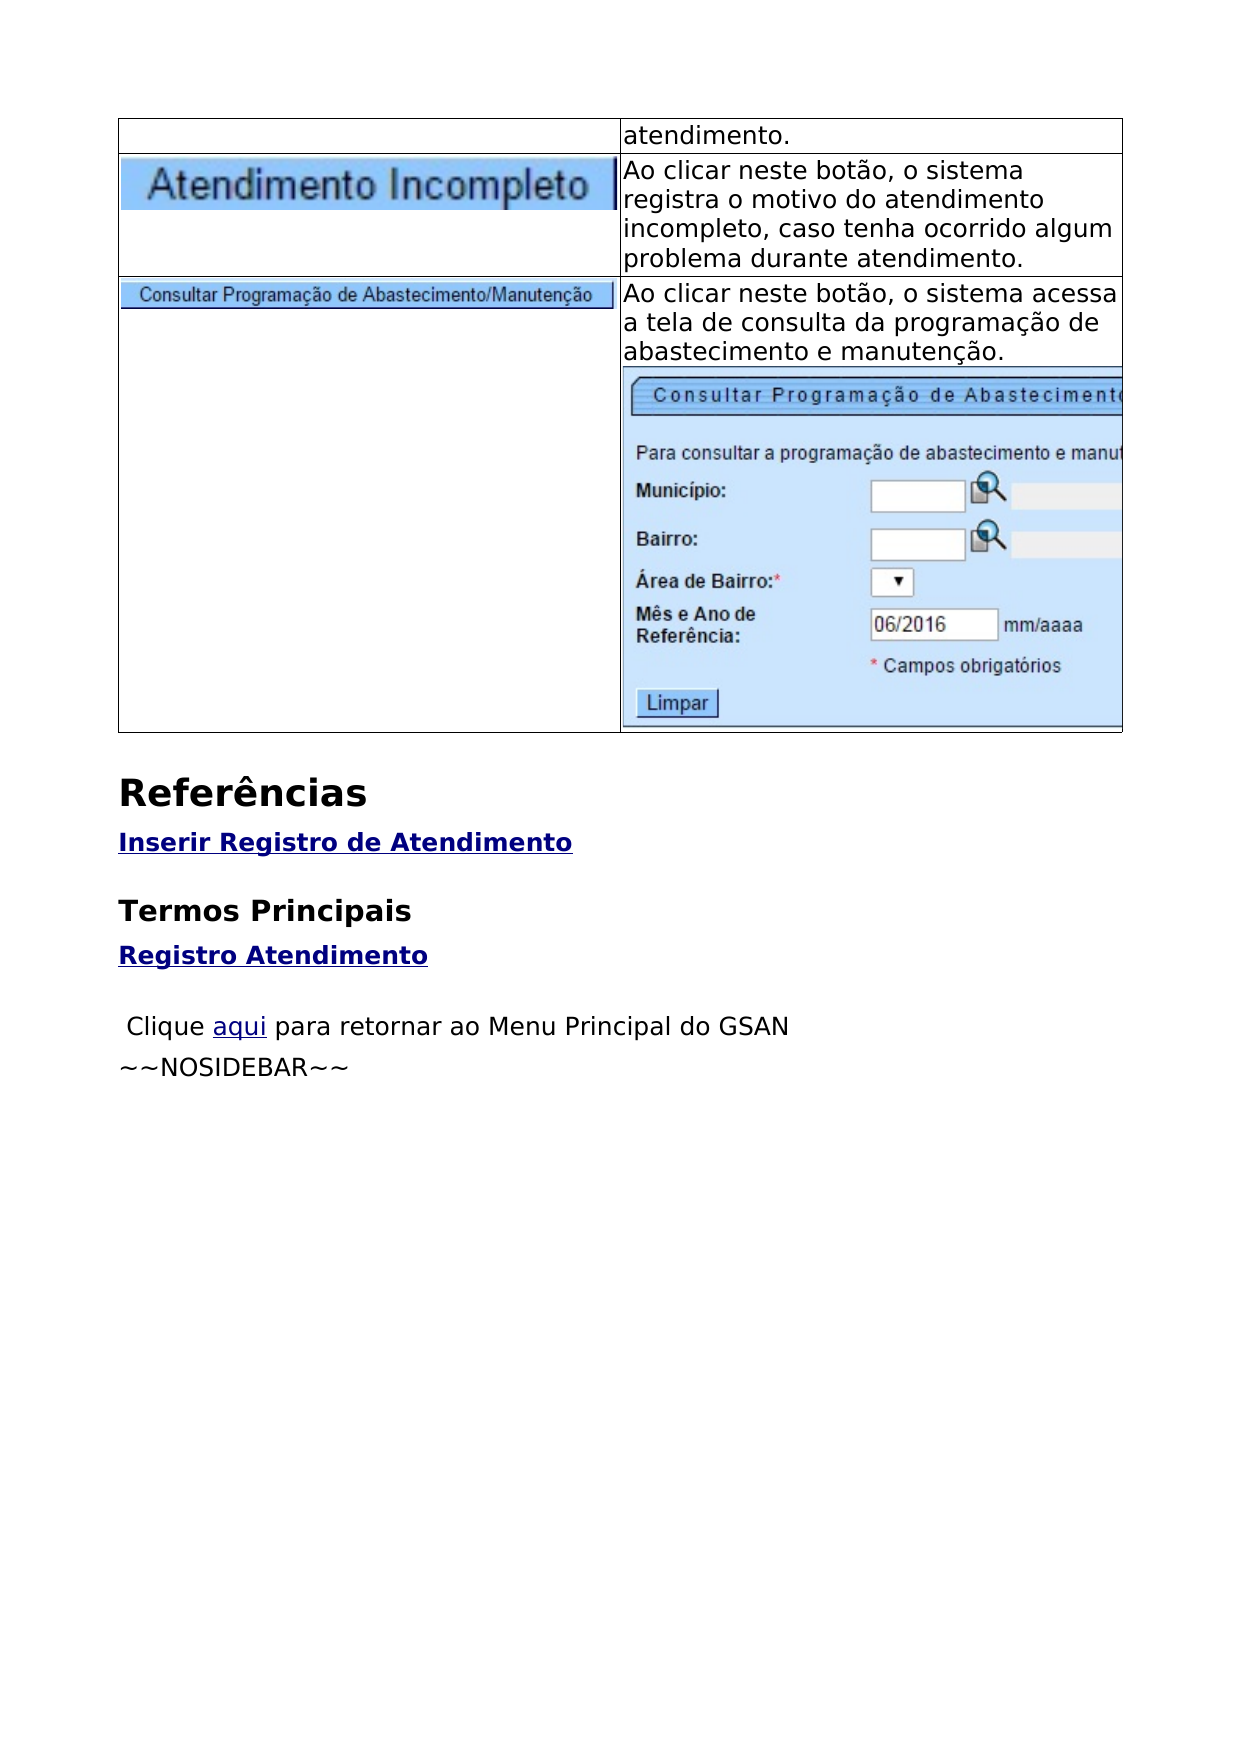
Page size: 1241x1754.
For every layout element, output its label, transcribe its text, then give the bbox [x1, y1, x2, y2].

text Inserir Registro de Atendimento [118, 828, 1122, 857]
text Registro Atendimento [118, 941, 1122, 970]
table_cell [119, 277, 620, 732]
picture [121, 278, 618, 309]
table_cell Ao clicar neste botão, o sistema acessa a tela de consulta da programação de abastecimento e manutenção. [621, 277, 1122, 732]
picture [622, 366, 1123, 729]
picture [121, 156, 618, 210]
table_cell [119, 154, 620, 276]
table_cell atendimento. [621, 119, 1122, 153]
text ~~NOSIDEBAR~~ [118, 1053, 1122, 1083]
table_cell Ao clicar neste botão, o sistema registra o motivo do atendimento incompleto, caso tenha ocorrido algum problema durante atendimento. [621, 154, 1122, 276]
table_cell [119, 119, 620, 153]
subtitle Termos Principais [118, 894, 1122, 928]
text Clique aqui para retornar ao Menu Principal do GSAN [118, 983, 1122, 1041]
subtitle Referências [118, 772, 1122, 815]
